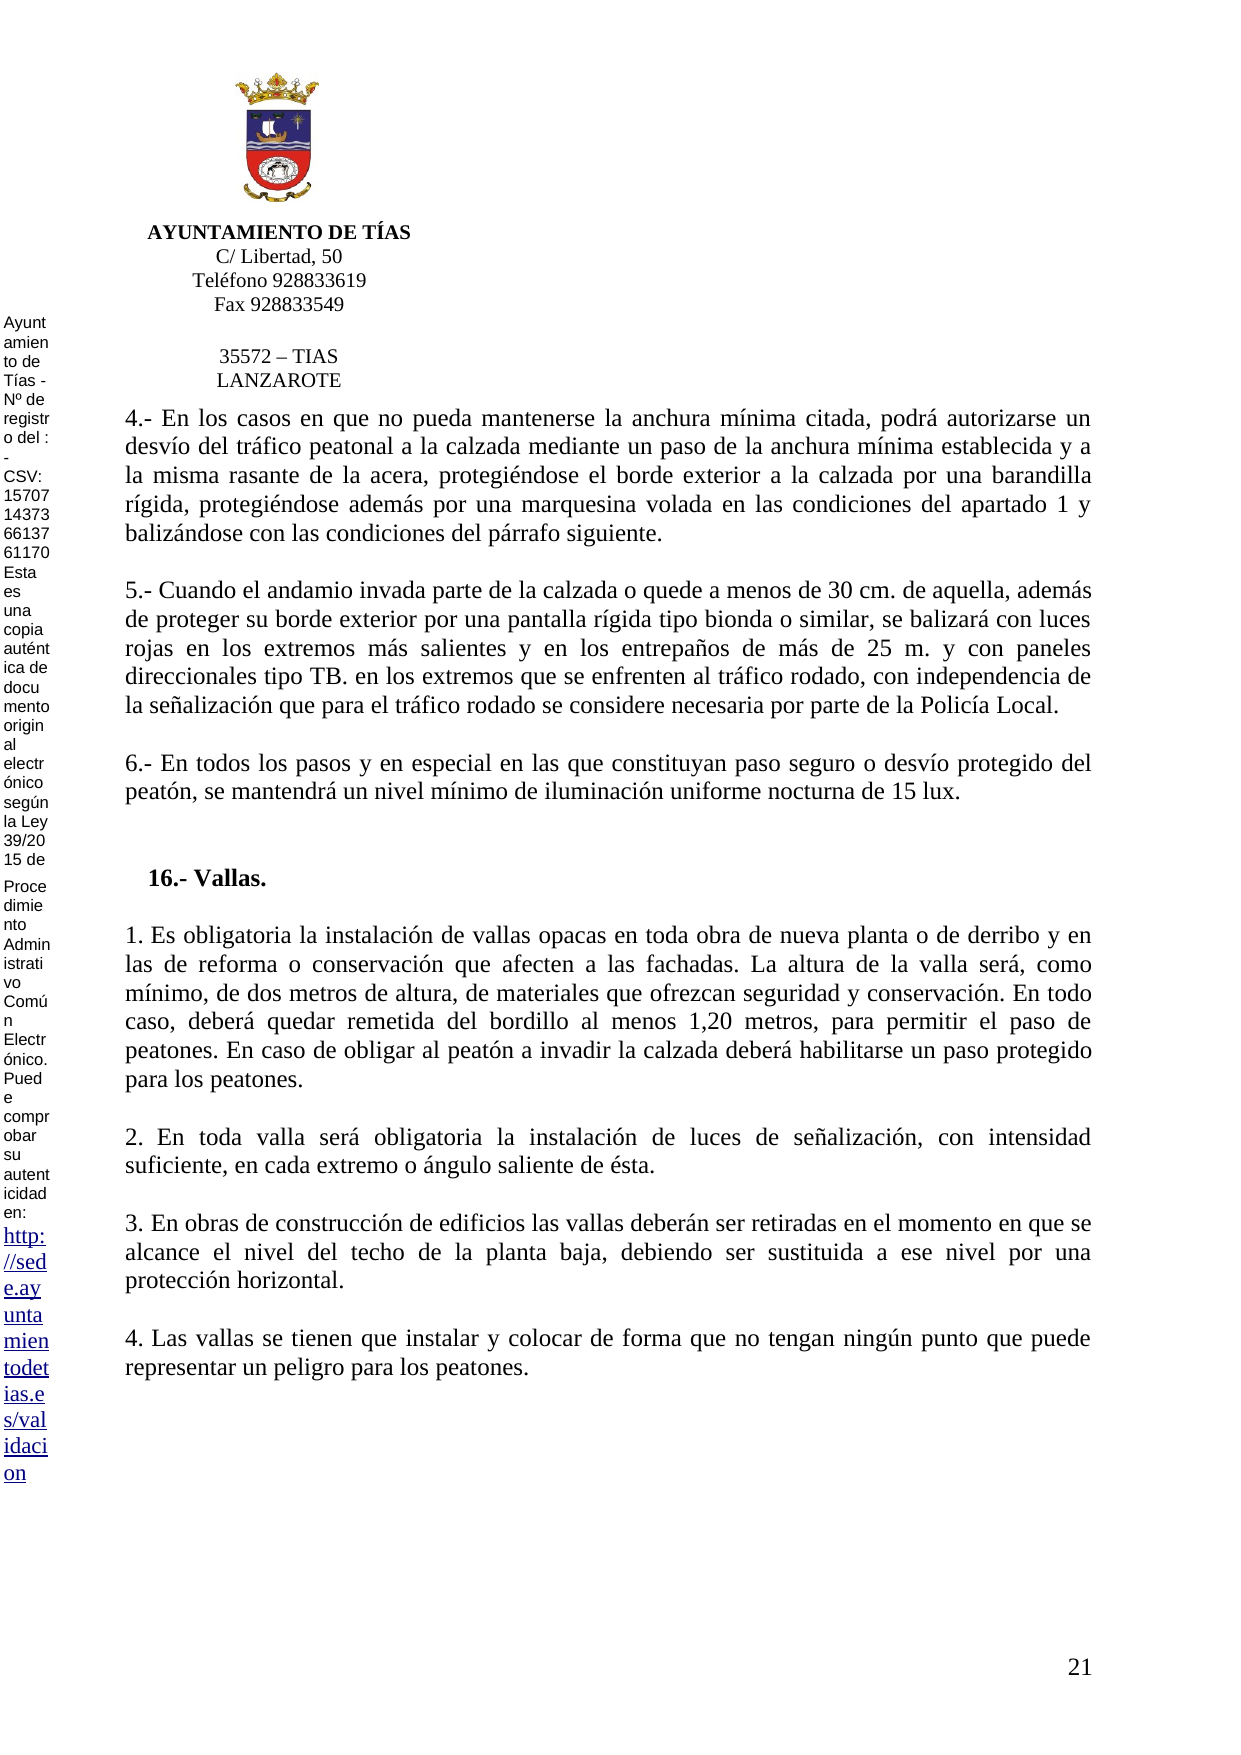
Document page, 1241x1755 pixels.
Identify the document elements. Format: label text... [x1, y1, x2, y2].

text [1, 312, 51, 1525]
text 35572 – TIAS LANZAROTE [216, 343, 343, 392]
text 6.- En todos los pasos y en especial en las que constituyan paso seguro o desvío protegido del peatón, se mantendrá un nivel mínimo de iluminación uniforme nocturna de 15 lux. [125, 748, 1093, 805]
list En obras de construcción de edificios las vallas deberán ser retiradas en el momento en que se alcance el nivel del techo de la planta baja, debiendo ser sustituida a ese nivel por una protección horizontal. [125, 1208, 1093, 1294]
text 5.- Cuando el andamio invada parte de la calzada o quede a menos de 30 cm. de aquella, además de proteger su borde exterior por una pantalla rígida tipo bionda o similar, se balizará con luces rojas en los extremos más salientes y en los entrepaños de más de 25 m. y con paneles direccionales tipo TB. en los extremos que se enfrenten al tráfico rodado, con independencia de la señalización que para el tráfico rodado se considere necesaria por parte de la Policía Local. [125, 575, 1093, 719]
list Las vallas se tienen que instalar y colocar de forma que no tengan ningún punto que puede representar un peligro para los peatones. [125, 1323, 1092, 1380]
text Procedimiento Administrativo Común Electrónico. Puede comprobar su autenticidad en: http://sede.ayuntamientodetias.es/validacion [3, 877, 51, 1485]
list Es obligatoria la instalación de vallas opacas en toda obra de nueva planta o de derribo y en las de reforma o conservación que afecten a las fachadas. La altura de la valla será, como mínimo, de dos metros de altura, de materiales que ofrezcan seguridad y conservación. En todo caso, deberá quedar remetida del bordillo al menos 1,20 metros, para permitir el paso de peatones. En caso de obligar al peatón a invadir la calzada deberá habilitarse un paso protegido para los peatones. [125, 920, 1093, 1093]
text 4.- En los casos en que no pueda mantenerse la anchura mínima citada, podrá autorizarse un desvío del tráfico peatonal a la calzada mediante un paso de la anchura mínima establecida y a la misma rasante de la acera, protegiéndose el borde exterior a la calzada por una barandilla rígida, protegiéndose además por una marquesina volada en las condiciones del apartado 1 y balizándose con las condiciones del párrafo siguiente. [125, 403, 1093, 546]
subtitle 16.- Vallas. [148, 863, 1241, 891]
text Ayuntamiento de Tías - Nº de registro del : - CSV: 15707143736613761170 Esta es una copia auténtica de documento original electrónico según la Ley 39/2015 de [3, 313, 51, 869]
list En toda valla será obligatoria la instalación de luces de señalización, con intensidad suficiente, en cada extremo o ángulo saliente de ésta. [125, 1122, 1093, 1179]
